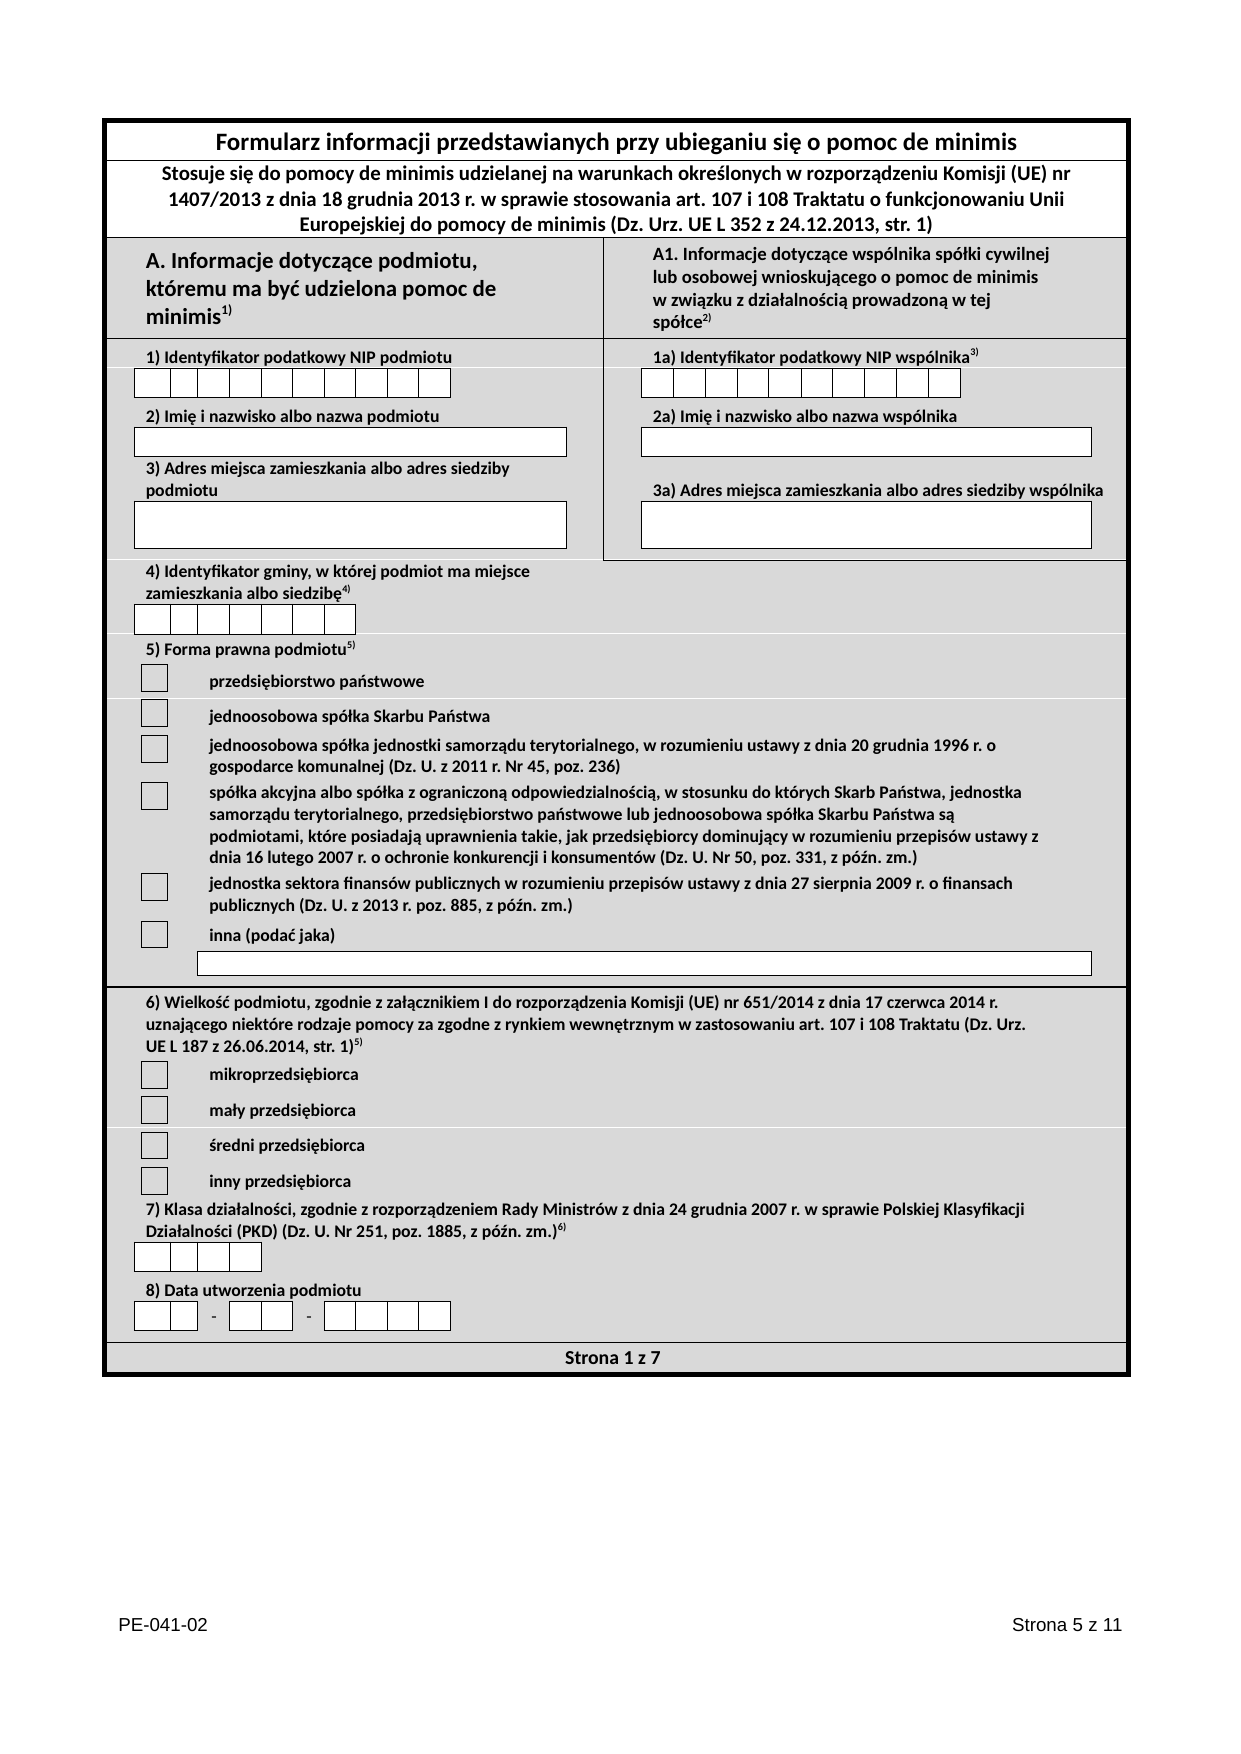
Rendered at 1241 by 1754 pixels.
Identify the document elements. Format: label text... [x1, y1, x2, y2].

table_cell [134, 868, 170, 916]
table_cell [1091, 548, 1126, 559]
table_cell 2a) Imię i nazwisko albo nazwa wspólnika [641, 397, 1091, 427]
table_cell [142, 700, 167, 726]
table_cell [170, 1163, 198, 1198]
table_cell spółka akcyjna albo spółka z ograniczoną odpowiedzialnością, w stosunku do których Skarb Państwa, jednostka samorządu terytorialnego, przedsiębiorstwo państwowe lub jednoosobowa spółka Skarbu Państwa są podmiotami, które posiadają uprawnienia takie, jak przedsiębiorcy dominujący w rozumieniu przepisów ustawy z dnia 16 lutego 2007 r. o ochronie konkurencji i konsumentów (Dz. U. Nr 50, poz. 331, z późn. zm.) [198, 777, 1126, 868]
table_cell [642, 502, 1091, 548]
table_cell [135, 428, 566, 456]
table_cell [674, 369, 705, 397]
table_cell [134, 1092, 170, 1127]
table_cell [293, 605, 324, 633]
table_cell [325, 1302, 355, 1330]
table_cell [107, 663, 134, 698]
table_cell [107, 988, 134, 1057]
table_header Formularz informacji przedstawianych przy ubieganiu się o pomoc de minimis [107, 123, 1126, 159]
table_cell [230, 369, 261, 397]
table_cell [171, 605, 197, 633]
table_cell [356, 369, 387, 397]
table_cell [134, 734, 170, 777]
table_cell mikroprzedsiębiorca [198, 1057, 1091, 1092]
table_cell [706, 369, 737, 397]
table_cell [451, 368, 566, 397]
table_cell [230, 605, 261, 633]
table_cell [170, 699, 198, 734]
table_cell przedsiębiorstwo państwowe [198, 663, 1126, 698]
table_cell [107, 1301, 134, 1330]
table_cell [567, 427, 603, 456]
table_cell [170, 1128, 198, 1163]
table_cell [107, 548, 134, 559]
table_cell [262, 1302, 292, 1330]
table_cell [293, 369, 324, 397]
table_cell inna (podać jaka) [198, 916, 1126, 951]
table_cell [107, 1271, 134, 1301]
table_cell [566, 238, 603, 338]
table_cell [107, 777, 134, 868]
table_cell [833, 369, 864, 397]
table_cell [1091, 1242, 1126, 1271]
table_cell [356, 604, 1126, 633]
table_cell [1091, 1330, 1126, 1342]
table_cell [642, 369, 673, 397]
table_cell 3) Adres miejsca zamieszkania albo adres siedziby podmiotu [134, 457, 566, 501]
table_cell [107, 368, 134, 397]
table_cell Stosuje się do pomocy de minimis udzielanej na warunkach określonych w rozporządzeniu Komisji (UE) nr 1407/2013 z dnia 18 grudnia 2013 r. w sprawie stosowania art. 107 i 108 Traktatu o funkcjonowaniu Unii Europejskiej do pomocy de minimis (Dz. Urz. UE L 352 z 24.12.2013, str. 1) [107, 161, 1126, 237]
table_cell [388, 1302, 418, 1330]
table_cell [107, 1198, 134, 1242]
table_cell [170, 1092, 198, 1127]
table_cell [107, 1092, 134, 1127]
table_cell [198, 1330, 1091, 1342]
table_cell [1091, 368, 1126, 397]
table_cell [1091, 1198, 1126, 1242]
table_cell [107, 397, 134, 427]
table_cell [107, 1343, 134, 1372]
table_cell [135, 1243, 170, 1271]
table_cell [198, 605, 229, 633]
table_cell [865, 369, 896, 397]
table_cell [566, 456, 603, 501]
table_cell [107, 238, 134, 338]
table_cell [170, 663, 198, 698]
table_cell [356, 1302, 387, 1330]
table_cell [198, 369, 229, 397]
table_cell [107, 1242, 134, 1271]
table_cell [604, 427, 641, 456]
table_cell A. Informacje dotyczące podmiotu, któremu ma być udzielona pomoc de minimis1) [134, 238, 566, 338]
table_cell [107, 427, 134, 456]
table_cell [566, 548, 603, 559]
table_cell mały przedsiębiorca [198, 1092, 1091, 1127]
table_cell średni przedsiębiorca [198, 1128, 1091, 1163]
table_cell [170, 1057, 198, 1092]
table_cell 4) Identyfikator gminy, w której podmiot ma miejsce zamieszkania albo siedzibę4) [134, 560, 566, 604]
table_cell [107, 975, 198, 986]
table_cell [107, 1057, 134, 1092]
table_cell [170, 868, 198, 916]
table_cell [107, 604, 134, 633]
table_cell [1091, 975, 1126, 986]
table_cell [451, 1301, 1091, 1330]
table_cell [134, 549, 566, 559]
table_cell 7) Klasa działalności, zgodnie z rozporządzeniem Rady Ministrów z dnia 24 grudnia 2007 r. w sprawie Polskiej Klasyfikacji Działalności (PKD) (Dz. U. Nr 251, poz. 1885, z późn. zm.)6) [134, 1198, 1091, 1242]
table_cell [897, 369, 928, 397]
table_cell [107, 1128, 134, 1163]
table_cell [107, 916, 134, 951]
table_cell jednostka sektora finansów publicznych w rozumieniu przepisów ustawy z dnia 27 sierpnia 2009 r. o finansach publicznych (Dz. U. z 2013 r. poz. 885, z późn. zm.) [198, 868, 1126, 916]
table_cell [388, 369, 418, 397]
table_cell Strona 1 z 7 [134, 1343, 1091, 1372]
table_cell - [293, 1301, 324, 1330]
table_cell [171, 1243, 197, 1271]
table_cell [262, 369, 292, 397]
table_cell [604, 368, 641, 397]
table_cell [134, 699, 170, 734]
table_cell [134, 663, 170, 698]
table_cell [1091, 1057, 1126, 1092]
table_cell [604, 561, 1126, 604]
table_cell [1091, 1271, 1126, 1301]
table_cell [604, 339, 641, 367]
table_cell [1091, 1092, 1126, 1127]
table_cell [134, 1163, 170, 1198]
table_cell [802, 369, 832, 397]
table_cell [107, 699, 134, 734]
table_cell [1092, 501, 1126, 548]
table_cell 5) Forma prawna podmiotu5) [134, 634, 1126, 663]
table_cell [642, 428, 1091, 456]
table_cell [170, 777, 198, 868]
table_cell [738, 369, 768, 397]
table_cell [419, 369, 450, 397]
table_cell [604, 548, 641, 559]
table_cell [107, 339, 134, 367]
table_cell 6) Wielkość podmiotu, zgodnie z załącznikiem I do rozporządzenia Komisji (UE) nr 651/2014 z dnia 17 czerwca 2014 r. uznającego niektóre rodzaje pomocy za zgodne z rynkiem wewnętrznym w zastosowaniu art. 107 i 108 Traktatu (Dz. Urz. UE L 187 z 26.06.2014, str. 1)5) [134, 988, 1091, 1057]
table_cell [1092, 951, 1126, 975]
table_cell [929, 369, 960, 397]
table_cell [604, 238, 641, 338]
table_cell [198, 976, 1091, 986]
table_cell 2) Imię i nazwisko albo nazwa podmiotu [134, 397, 566, 427]
table_cell [566, 368, 603, 397]
table_cell [198, 1243, 229, 1271]
table_cell [171, 369, 197, 397]
table_cell [107, 634, 134, 663]
table_cell [107, 456, 134, 501]
table_cell 3a) Adres miejsca zamieszkania albo adres siedziby wspólnika [641, 456, 1126, 501]
table_cell [262, 605, 292, 633]
table_cell [769, 369, 801, 397]
table_cell [1092, 427, 1126, 456]
table_cell - [198, 1301, 229, 1330]
table_cell [134, 916, 170, 951]
table_cell [1091, 1343, 1126, 1372]
table_cell [230, 1243, 261, 1271]
table_cell [107, 734, 134, 777]
table_cell [107, 1163, 134, 1198]
table_cell inny przedsiębiorca [198, 1163, 1091, 1198]
table_cell [1091, 988, 1126, 1057]
table_cell jednoosobowa spółka jednostki samorządu terytorialnego, w rozumieniu ustawy z dnia 20 grudnia 1996 r. o gospodarce komunalnej (Dz. U. z 2011 r. Nr 45, poz. 236) [198, 734, 1126, 777]
table_cell 1a) Identyfikator podatkowy NIP wspólnika3) [641, 339, 1091, 367]
table_cell [107, 951, 197, 975]
table_cell [325, 605, 355, 633]
table_cell [170, 916, 198, 951]
table_cell [1091, 1301, 1126, 1330]
table_cell [135, 605, 170, 633]
table_cell [107, 501, 134, 548]
table_cell [604, 456, 641, 501]
table_cell [171, 1302, 197, 1330]
table_cell [566, 339, 603, 367]
table_cell [135, 502, 566, 548]
table_cell [604, 397, 641, 427]
table_cell [641, 549, 1091, 559]
table_cell [566, 560, 604, 604]
table_cell jednoosobowa spółka Skarbu Państwa [198, 699, 1126, 734]
table_cell [1091, 238, 1126, 338]
table_cell [135, 1302, 170, 1330]
table_cell [107, 1330, 198, 1342]
table_cell [1091, 397, 1126, 427]
table_cell [230, 1302, 261, 1330]
table_cell [961, 368, 1091, 397]
table_cell [419, 1302, 450, 1330]
table_cell [1091, 1128, 1126, 1163]
table_cell [135, 369, 170, 397]
table_cell [134, 777, 170, 868]
table_cell [134, 1128, 170, 1163]
table_cell [1091, 339, 1126, 367]
table_cell 1) Identyfikator podatkowy NIP podmiotu [134, 339, 566, 367]
table_cell [134, 1057, 170, 1092]
table_cell [325, 369, 355, 397]
table_cell [107, 560, 134, 604]
table_cell [262, 1242, 1091, 1271]
table_cell 8) Data utworzenia podmiotu [134, 1271, 1091, 1301]
table_cell [604, 501, 641, 548]
table_cell [198, 952, 1091, 975]
table_cell [566, 397, 603, 427]
table_cell [107, 868, 134, 916]
table_cell [567, 501, 603, 548]
table_cell A1. Informacje dotyczące wspólnika spółki cywilnej lub osobowej wnioskującego o pomoc de minimis w związku z działalnością prowadzoną w tej spółce2) [641, 238, 1091, 338]
table_cell [170, 734, 198, 777]
table_cell [1091, 1163, 1126, 1198]
